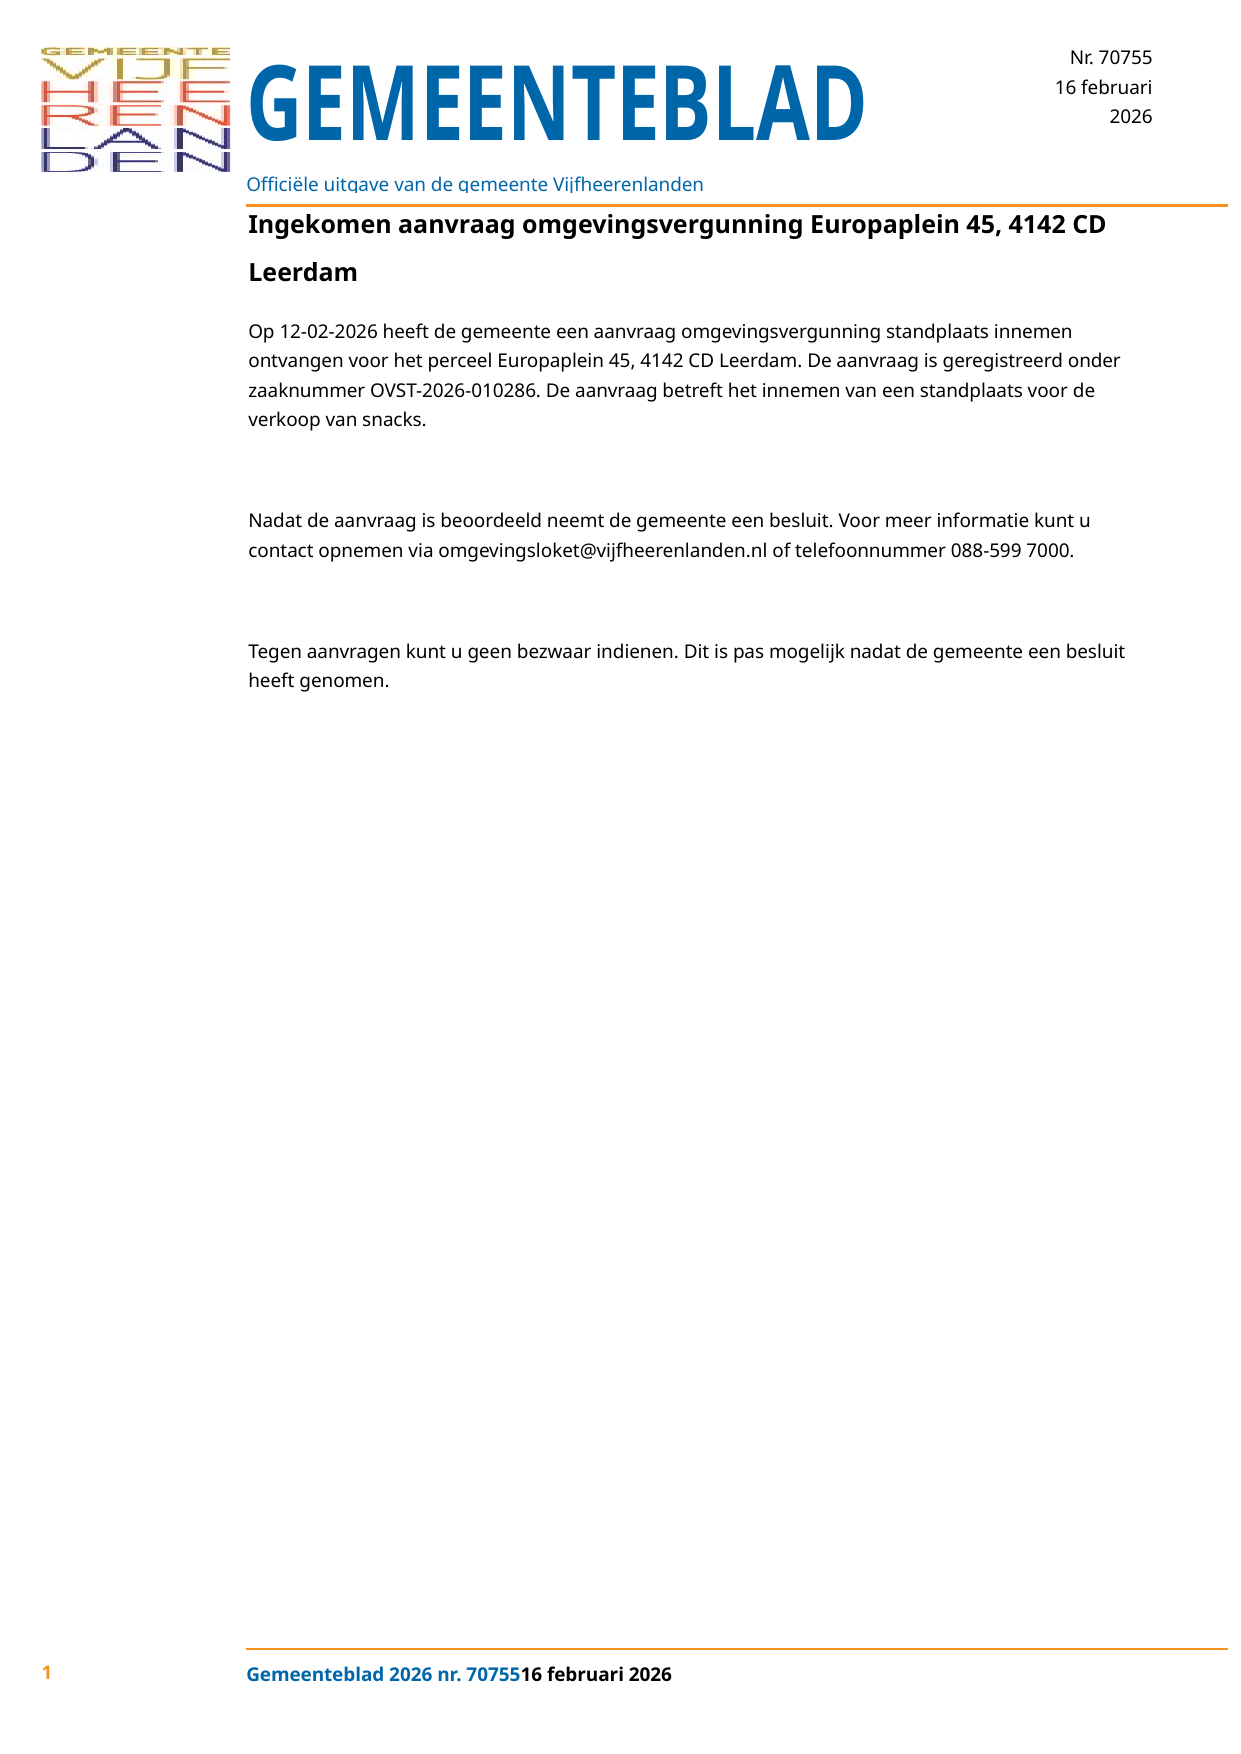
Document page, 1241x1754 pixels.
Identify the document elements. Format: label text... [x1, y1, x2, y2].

text Ingekomen aanvraag omgevingsvergunning Europaplein 45, 4142 CD Leerdam [248, 207, 1152, 288]
text Tegen aanvragen kunt u geen bezwaar indienen. Dit is pas mogelijk nadat de gemeente een besluit heeft genomen. [248, 638, 1152, 693]
picture [41, 47, 231, 172]
text Op 12-02-2026 heeft de gemeente een aanvraag omgevingsvergunning standplaats innemen ontvangen voor het perceel Europaplein 45, 4142 CD Leerdam. De aanvraag is geregistreerd onder zaaknummer OVST-2026-010286. De aanvraag betreft het innemen van een standplaats voor de verkoop van snacks. [248, 318, 1152, 432]
text Nadat de aanvraag is beoordeeld neemt de gemeente een besluit. Voor meer informatie kunt u contact opnemen via omgevingsloket@vijfheerenlanden.nl of telefoonnummer 088-599 7000. [248, 507, 1152, 563]
